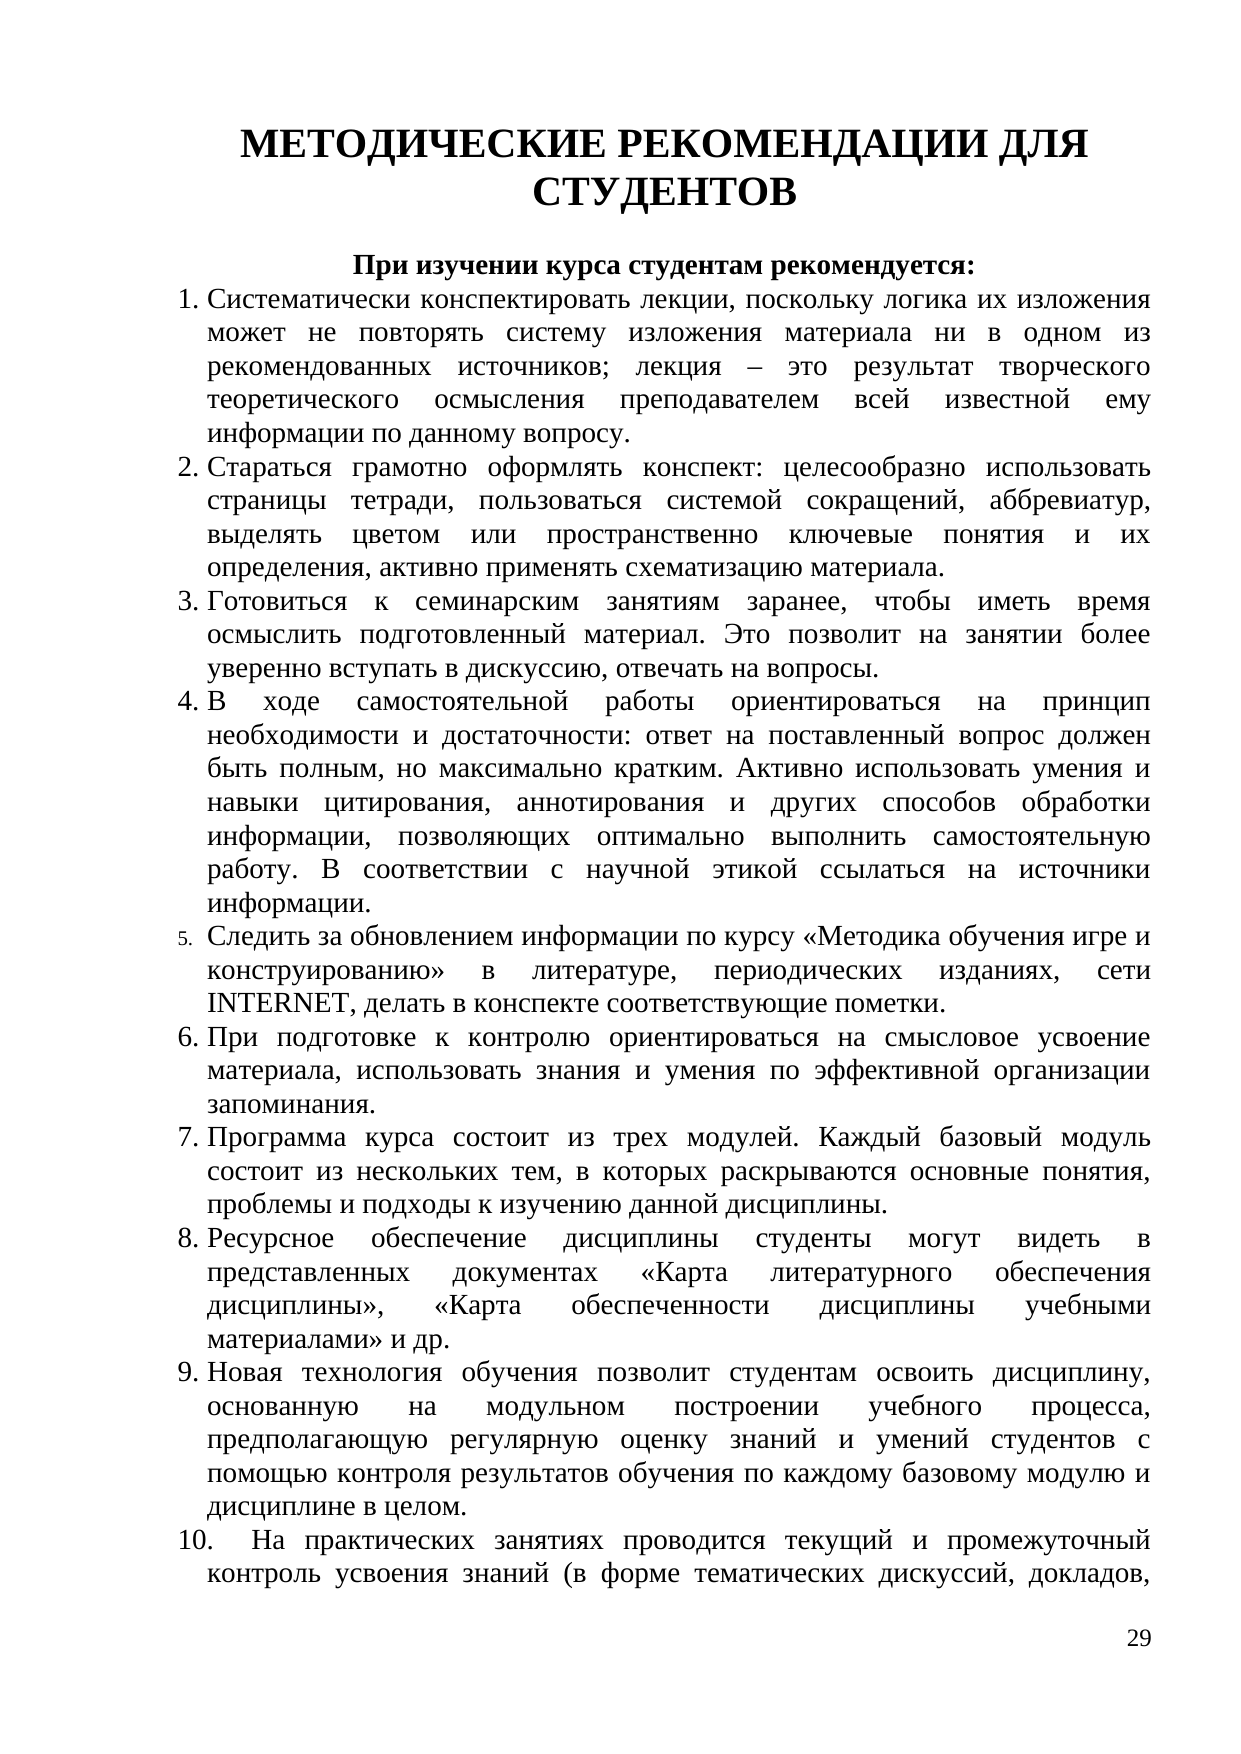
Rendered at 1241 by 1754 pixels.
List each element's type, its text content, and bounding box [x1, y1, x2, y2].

list Стараться грамотно оформлять конспект: целесообразно использовать страницы тетради, пользоваться системой сокращений, аббревиатур, выделять цветом или пространственно ключевые понятия и их определения, активно применять схематизацию материала. [177, 449, 1152, 583]
text При изучении курса студентам рекомендуется: [177, 247, 1152, 281]
list Готовиться к семинарским занятиям заранее, чтобы иметь время осмыслить подготовленный материал. Это позволит на занятии более уверенно вступать в дискуссию, отвечать на вопросы. [177, 583, 1152, 683]
list Систематически конспектировать лекции, поскольку логика их изложения может не повторять систему изложения материала ни в одном из рекомендованных источников; лекция – это результат творческого теоретического осмысления преподавателем всей известной ему информации по данному вопросу. [177, 281, 1152, 449]
list Программа курса состоит из трех модулей. Каждый базовый модуль состоит из нескольких тем, в которых раскрываются основные понятия, проблемы и подходы к изучению данной дисциплины. [177, 1119, 1152, 1220]
text МетодическиЕ рекомендациИ для студентов [177, 118, 1152, 214]
list Следить за обновлением информации по курсу «Методика обучения игре и конструированию» в литературе, периодических изданиях, сети INTERNET, делать в конспекте соответствующие пометки. [177, 918, 1152, 1019]
list На практических занятиях проводится текущий и промежуточный контроль усвоения знаний (в форме тематических дискуссий, докладов, [177, 1522, 1152, 1589]
list Ресурсное обеспечение дисциплины студенты могут видеть в представленных документах «Карта литературного обеспечения дисциплины», «Карта обеспеченности дисциплины учебными материалами» и др. [177, 1220, 1152, 1354]
list В ходе самостоятельной работы ориентироваться на принцип необходимости и достаточности: ответ на поставленный вопрос должен быть полным, но максимально кратким. Активно использовать умения и навыки цитирования, аннотирования и других способов обработки информации, позволяющих оптимально выполнить самостоятельную работу. В соответствии с научной этикой ссылаться на источники информации. [177, 683, 1152, 918]
list Новая технология обучения позволит студентам освоить дисциплину, основанную на модульном построении учебного процесса, предполагающую регулярную оценку знаний и умений студентов с помощью контроля результатов обучения по каждому базовому модулю и дисциплине в целом. [177, 1354, 1152, 1522]
list При подготовке к контролю ориентироваться на смысловое усвоение материала, использовать знания и умения по эффективной организации запоминания. [177, 1019, 1152, 1119]
